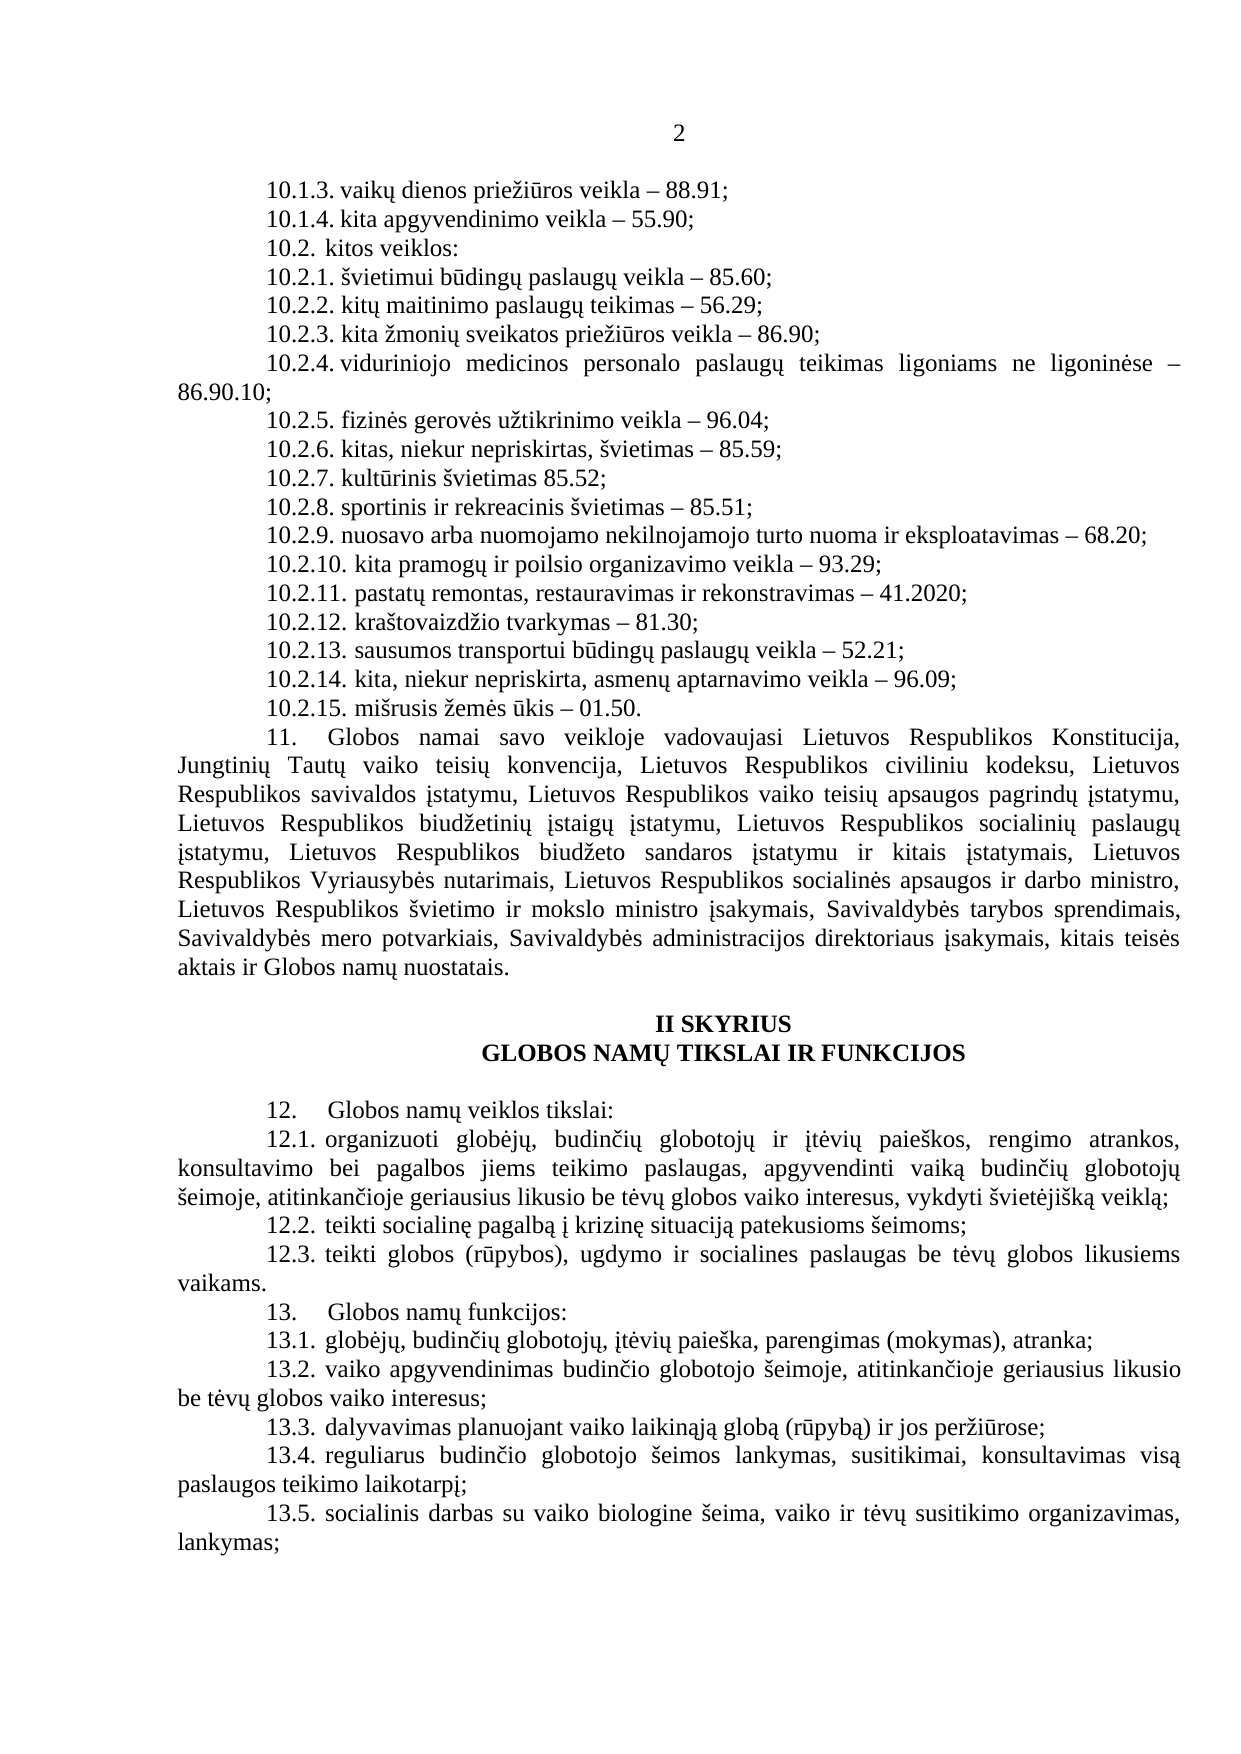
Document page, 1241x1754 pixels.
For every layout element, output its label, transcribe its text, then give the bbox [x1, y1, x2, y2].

text GLOBOs NAMŲ TIKSLAi ir funkcijos [177, 1038, 1181, 1067]
text 10.2.8. sportinis ir rekreacinis švietimas – 85.51; [266, 492, 1181, 521]
text 10.2.13. sausumos transportui būdingų paslaugų veikla – 52.21; [177, 636, 1181, 664]
text 10.2. kitos veiklos: [177, 233, 1181, 262]
text 10.2.12. kraštovaizdžio tvarkymas – 81.30; [177, 607, 1181, 636]
text 12.2. teikti socialinę pagalbą į krizinę situaciją patekusioms šeimoms; [177, 1211, 1181, 1239]
text 13.3. dalyvavimas planuojant vaiko laikinąją globą (rūpybą) ir jos peržiūrose; [177, 1412, 1181, 1441]
text 10.1.3. vaikų dienos priežiūros veikla – 88.91; [177, 176, 1181, 204]
text 10.2.14. kita, niekur nepriskirta, asmenų aptarnavimo veikla – 96.09; [177, 664, 1181, 693]
text 10.2.5. fizinės gerovės užtikrinimo veikla – 96.04; [266, 406, 1181, 434]
text 10.2.3. kita žmonių sveikatos priežiūros veikla – 86.90; [266, 319, 1181, 348]
text 13. Globos namų funkcijos: [177, 1297, 1181, 1326]
text 10.2.15. mišrusis žemės ūkis – 01.50. [177, 693, 1181, 722]
text 11. Globos namai savo veikloje vadovaujasi Lietuvos Respublikos Konstitucija, Jungtinių Tautų vaiko teisių konvencija, Lietuvos Respublikos civiliniu kodeksu, Lietuvos Respublikos savivaldos įstatymu, Lietuvos Respublikos vaiko teisių apsaugos pagrindų įstatymu, Lietuvos Respublikos biudžetinių įstaigų įstatymu, Lietuvos Respublikos socialinių paslaugų įstatymu, Lietuvos Respublikos biudžeto sandaros įstatymu ir kitais įstatymais, Lietuvos Respublikos Vyriausybės nutarimais, Lietuvos Respublikos socialinės apsaugos ir darbo ministro, Lietuvos Respublikos švietimo ir mokslo ministro įsakymais, Savivaldybės tarybos sprendimais, Savivaldybės mero potvarkiais, Savivaldybės administracijos direktoriaus įsakymais, kitais teisės aktais ir Globos namų nuostatais. [177, 722, 1181, 981]
text 10.2.11. pastatų remontas, restauravimas ir rekonstravimas – 41.2020; [177, 578, 1181, 607]
text 13.4. reguliarus budinčio globotojo šeimos lankymas, susitikimai, konsultavimas visą paslaugos teikimo laikotarpį; [177, 1441, 1181, 1498]
text 10.2.9. nuosavo arba nuomojamo nekilnojamojo turto nuoma ir eksploatavimas – 68.20; [266, 521, 1181, 549]
text 10.2.2. kitų maitinimo paslaugų teikimas – 56.29; [266, 291, 1181, 319]
text 10.2.1. švietimui būdingų paslaugų veikla – 85.60; [266, 262, 1181, 291]
text 10.2.10. kita pramogų ir poilsio organizavimo veikla – 93.29; [177, 549, 1181, 578]
text 10.2.6. kitas, niekur nepriskirtas, švietimas – 85.59; [266, 434, 1181, 463]
text 10.2.4. viduriniojo medicinos personalo paslaugų teikimas ligoniams ne ligoninėse – 86.90.10; [177, 348, 1181, 406]
text 12. Globos namų veiklos tikslai: [177, 1096, 1181, 1124]
text 13.5. socialinis darbas su vaiko biologine šeima, vaiko ir tėvų susitikimo organizavimas, lankymas; [177, 1498, 1181, 1556]
text 10.2.7. kultūrinis švietimas 85.52; [266, 463, 1181, 492]
text 13.1. globėjų, budinčių globotojų, įtėvių paieška, parengimas (mokymas), atranka; [177, 1326, 1181, 1354]
text 10.1.4. kita apgyvendinimo veikla – 55.90; [177, 204, 1181, 233]
text II skyrius [177, 1009, 1181, 1038]
text 12.3. teikti globos (rūpybos), ugdymo ir socialines paslaugas be tėvų globos likusiems vaikams. [177, 1239, 1181, 1297]
text 13.2. vaiko apgyvendinimas budinčio globotojo šeimoje, atitinkančioje geriausius likusio be tėvų globos vaiko interesus; [177, 1354, 1181, 1412]
text 12.1. organizuoti globėjų, budinčių globotojų ir įtėvių paieškos, rengimo atrankos, konsultavimo bei pagalbos jiems teikimo paslaugas, apgyvendinti vaiką budinčių globotojų šeimoje, atitinkančioje geriausius likusio be tėvų globos vaiko interesus, vykdyti švietėjišką veiklą; [177, 1124, 1181, 1211]
